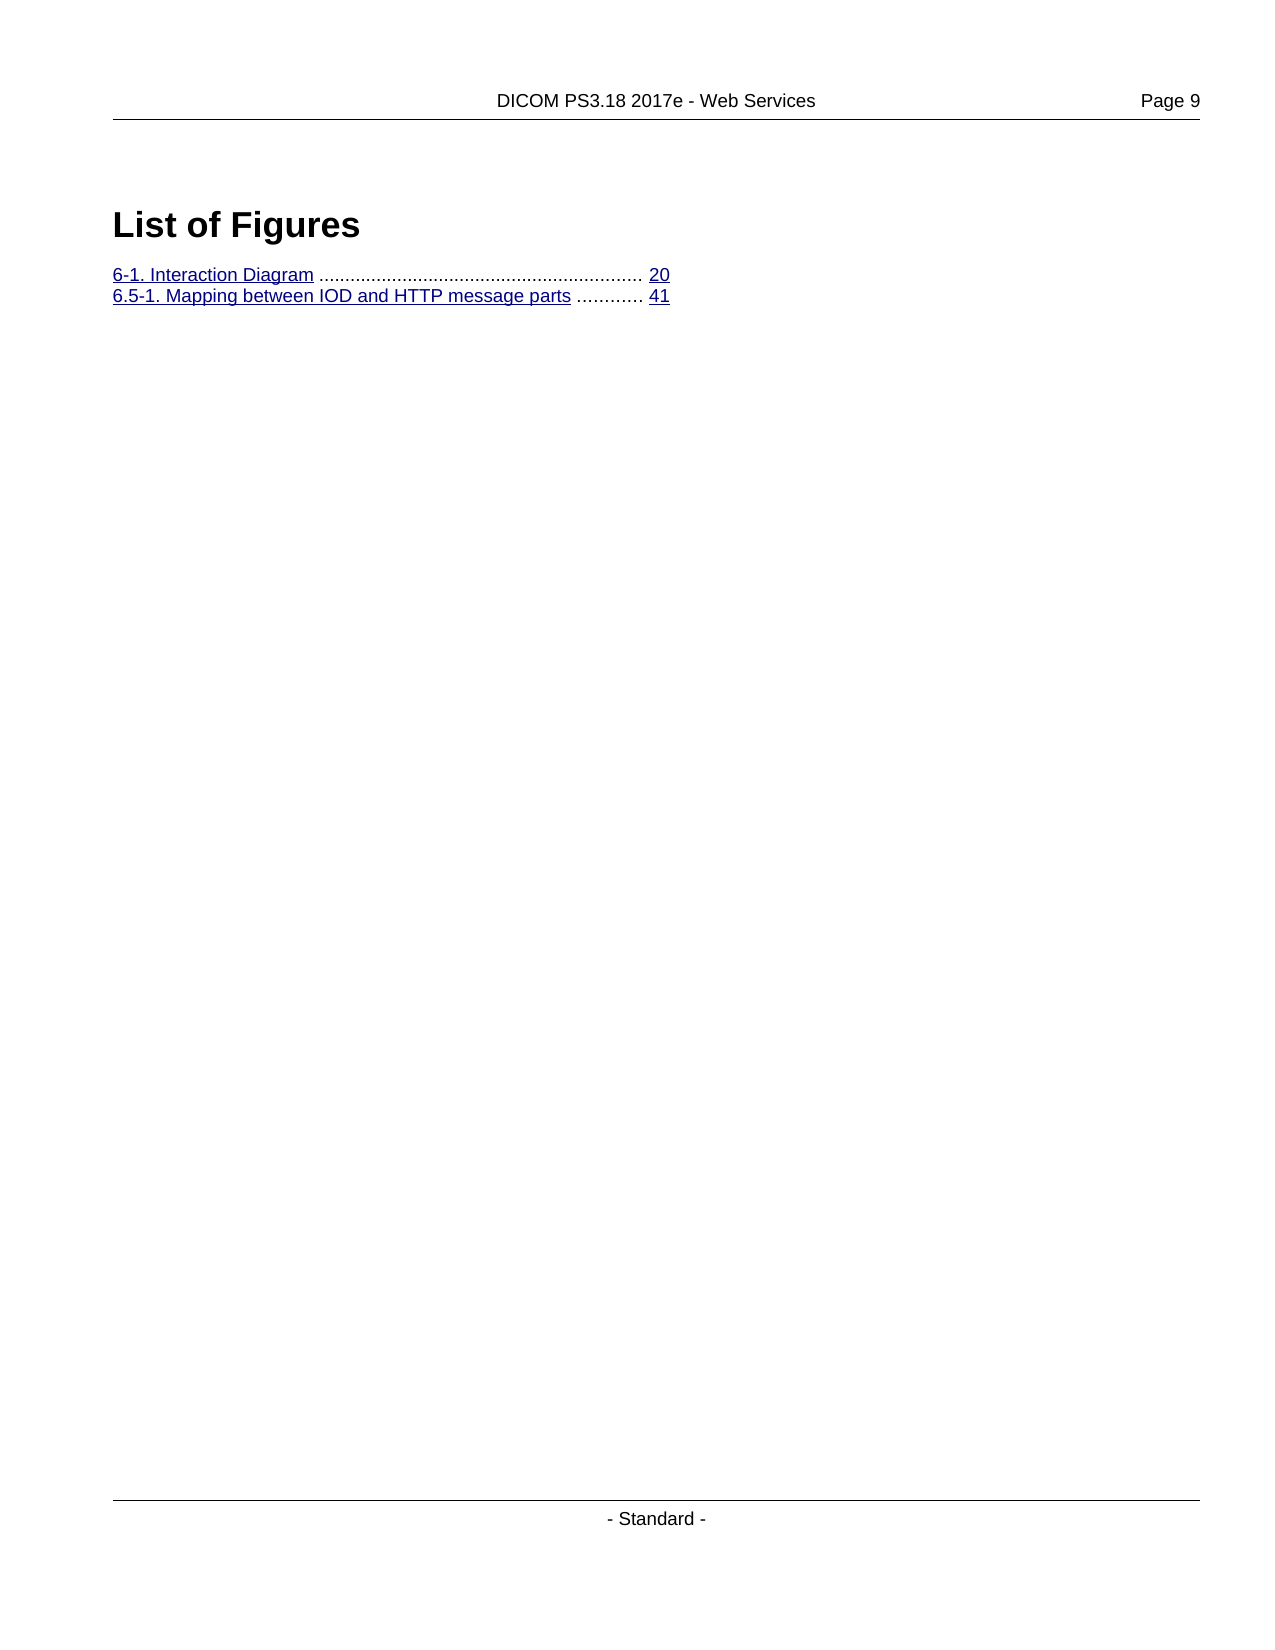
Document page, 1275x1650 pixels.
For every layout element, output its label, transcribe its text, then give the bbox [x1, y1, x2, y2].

text 6.5-1. Mapping between IOD and HTTP message parts 0 [112, 285, 1175, 306]
text 6-1. Interaction Diagram 0 [112, 263, 1175, 285]
text List of Figures [112, 204, 1200, 245]
